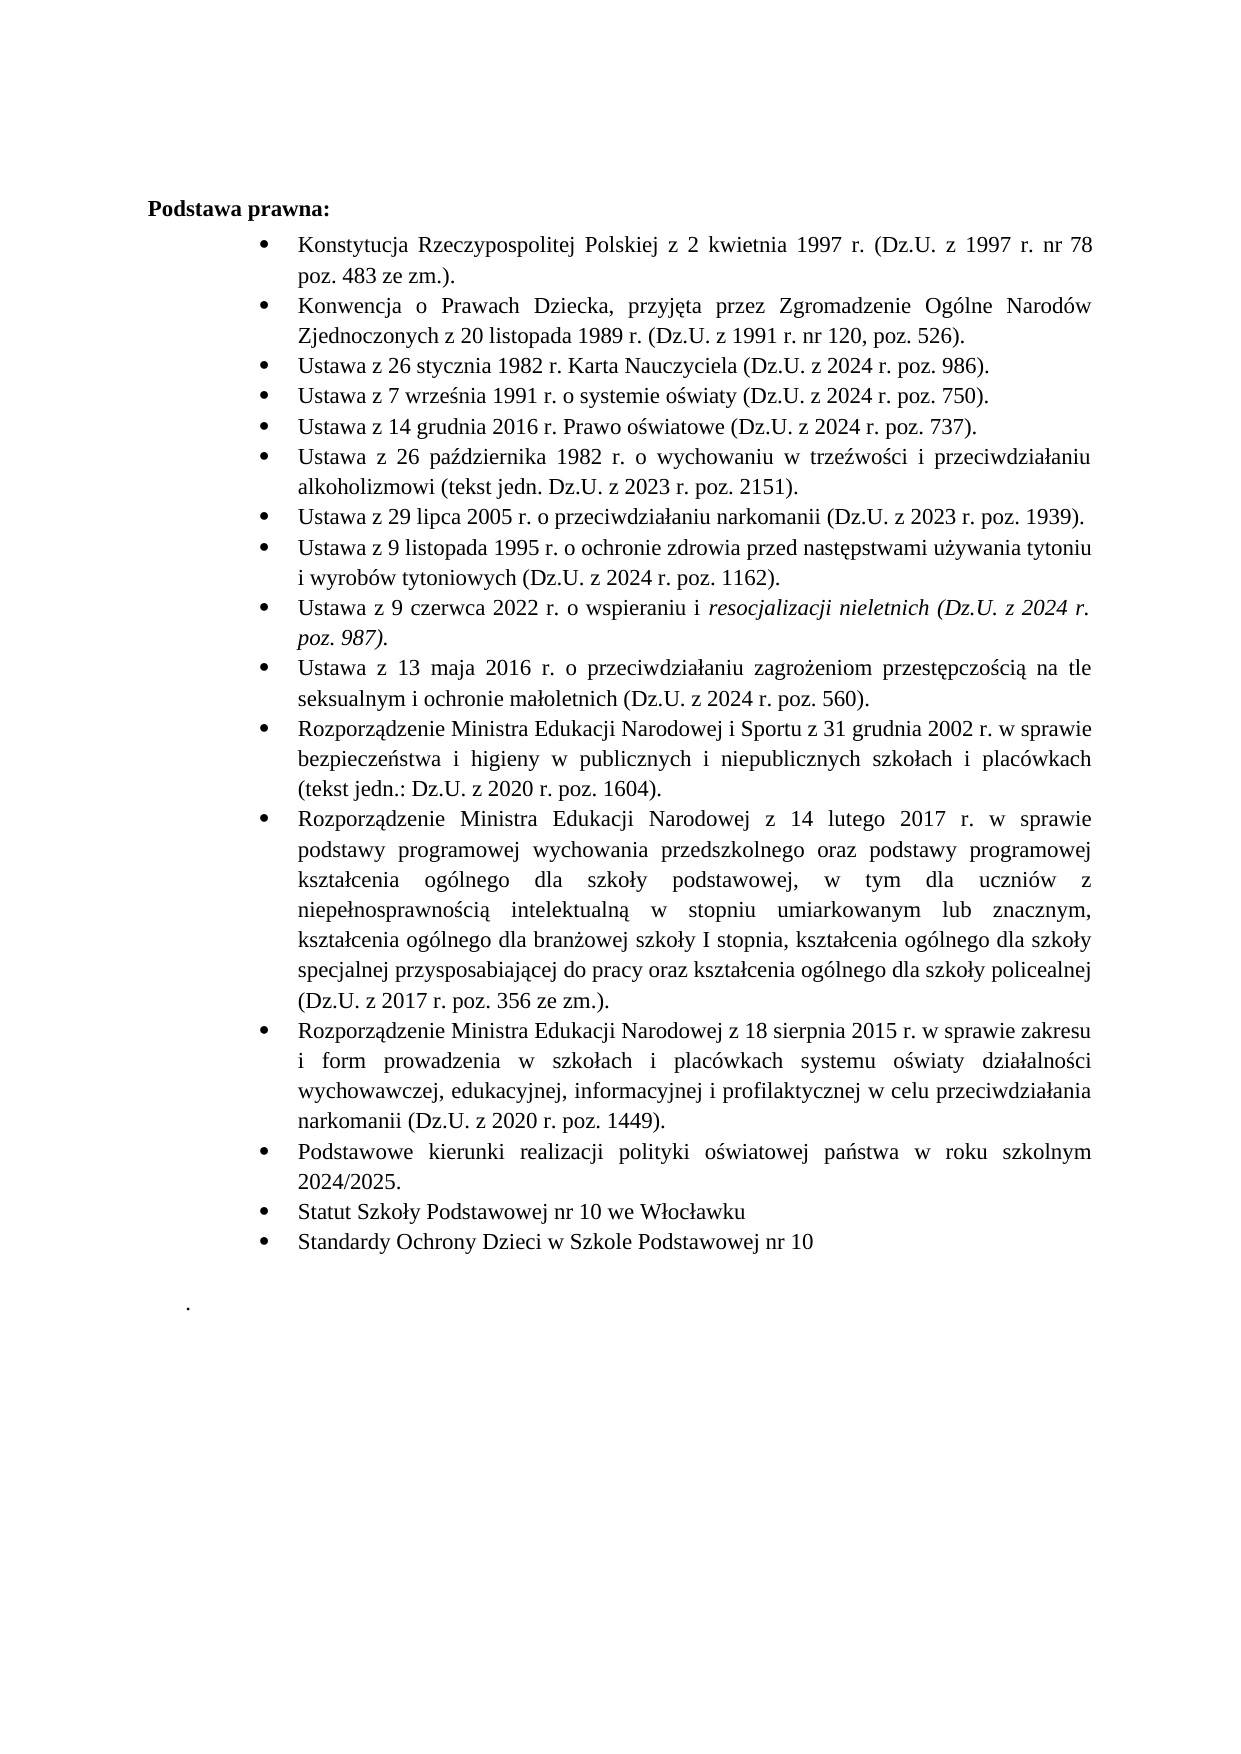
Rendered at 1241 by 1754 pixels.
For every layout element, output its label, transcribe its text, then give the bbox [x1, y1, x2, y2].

list Ustawa z 9 czerwca 2022 r. o wspieraniu i resocjalizacji nieletnich (Dz.U. z 2024 r. poz. 987). [260, 594, 1093, 651]
list Konwencja o Prawach Dziecka, przyjęta przez Zgromadzenie Ogólne Narodów Zjednoczonych z 20 listopada 1989 r. (Dz.U. z 1991 r. nr 120, poz. 526). [260, 292, 1093, 348]
list Rozporządzenie Ministra Edukacji Narodowej z 18 sierpnia 2015 r. w sprawie zakresu i form prowadzenia w szkołach i placówkach systemu oświaty działalności wychowawczej, edukacyjnej, informacyjnej i profilaktycznej w celu przeciwdziałania narkomanii (Dz.U. z 2020 r. poz. 1449). [260, 1017, 1093, 1134]
list Statut Szkoły Podstawowej nr 10 we Włocławku [260, 1198, 1093, 1224]
list Ustawa z 26 stycznia 1982 r. Karta Nauczyciela (Dz.U. z 2024 r. poz. 986). [260, 352, 1093, 379]
list Ustawa z 9 listopada 1995 r. o ochronie zdrowia przed następstwami używania tytoniu i wyrobów tytoniowych (Dz.U. z 2024 r. poz. 1162). [260, 534, 1093, 590]
list Ustawa z 26 października 1982 r. o wychowaniu w trzeźwości i przeciwdziałaniu alkoholizmowi (tekst jedn. Dz.U. z 2023 r. poz. 2151). [260, 443, 1093, 499]
text Podstawa prawna: [148, 195, 1093, 221]
list Rozporządzenie Ministra Edukacji Narodowej z 14 lutego 2017 r. w sprawie podstawy programowej wychowania przedszkolnego oraz podstawy programowej kształcenia ogólnego dla szkoły podstawowej, w tym dla uczniów z niepełnosprawnością intelektualną w stopniu umiarkowanym lub znacznym, kształcenia ogólnego dla branżowej szkoły I stopnia, kształcenia ogólnego dla szkoły specjalnej przysposabiającej do pracy oraz kształcenia ogólnego dla szkoły policealnej (Dz.U. z 2017 r. poz. 356 ze zm.). [260, 806, 1093, 1013]
list Ustawa z 29 lipca 2005 r. o przeciwdziałaniu narkomanii (Dz.U. z 2023 r. poz. 1939). [260, 503, 1093, 530]
list Ustawa z 7 września 1991 r. o systemie oświaty (Dz.U. z 2024 r. poz. 750). [260, 383, 1093, 409]
list Podstawowe kierunki realizacji polityki oświatowej państwa w roku szkolnym 2024/2025. [260, 1138, 1093, 1194]
list Konstytucja Rzeczypospolitej Polskiej z 2 kwietnia 1997 r. (Dz.U. z 1997 r. nr 78 poz. 483 ze zm.). [260, 232, 1093, 288]
list Rozporządzenie Ministra Edukacji Narodowej i Sportu z 31 grudnia 2002 r. w sprawie bezpieczeństwa i higieny w publicznych i niepublicznych szkołach i placówkach (tekst jedn.: Dz.U. z 2020 r. poz. 1604). [260, 715, 1093, 802]
list Standardy Ochrony Dzieci w Szkole Podstawowej nr 10 [260, 1228, 1093, 1255]
text . [185, 1289, 1093, 1315]
list Ustawa z 13 maja 2016 r. o przeciwdziałaniu zagrożeniom przestępczością na tle seksualnym i ochronie małoletnich (Dz.U. z 2024 r. poz. 560). [260, 654, 1093, 711]
list Ustawa z 14 grudnia 2016 r. Prawo oświatowe (Dz.U. z 2024 r. poz. 737). [260, 413, 1093, 439]
